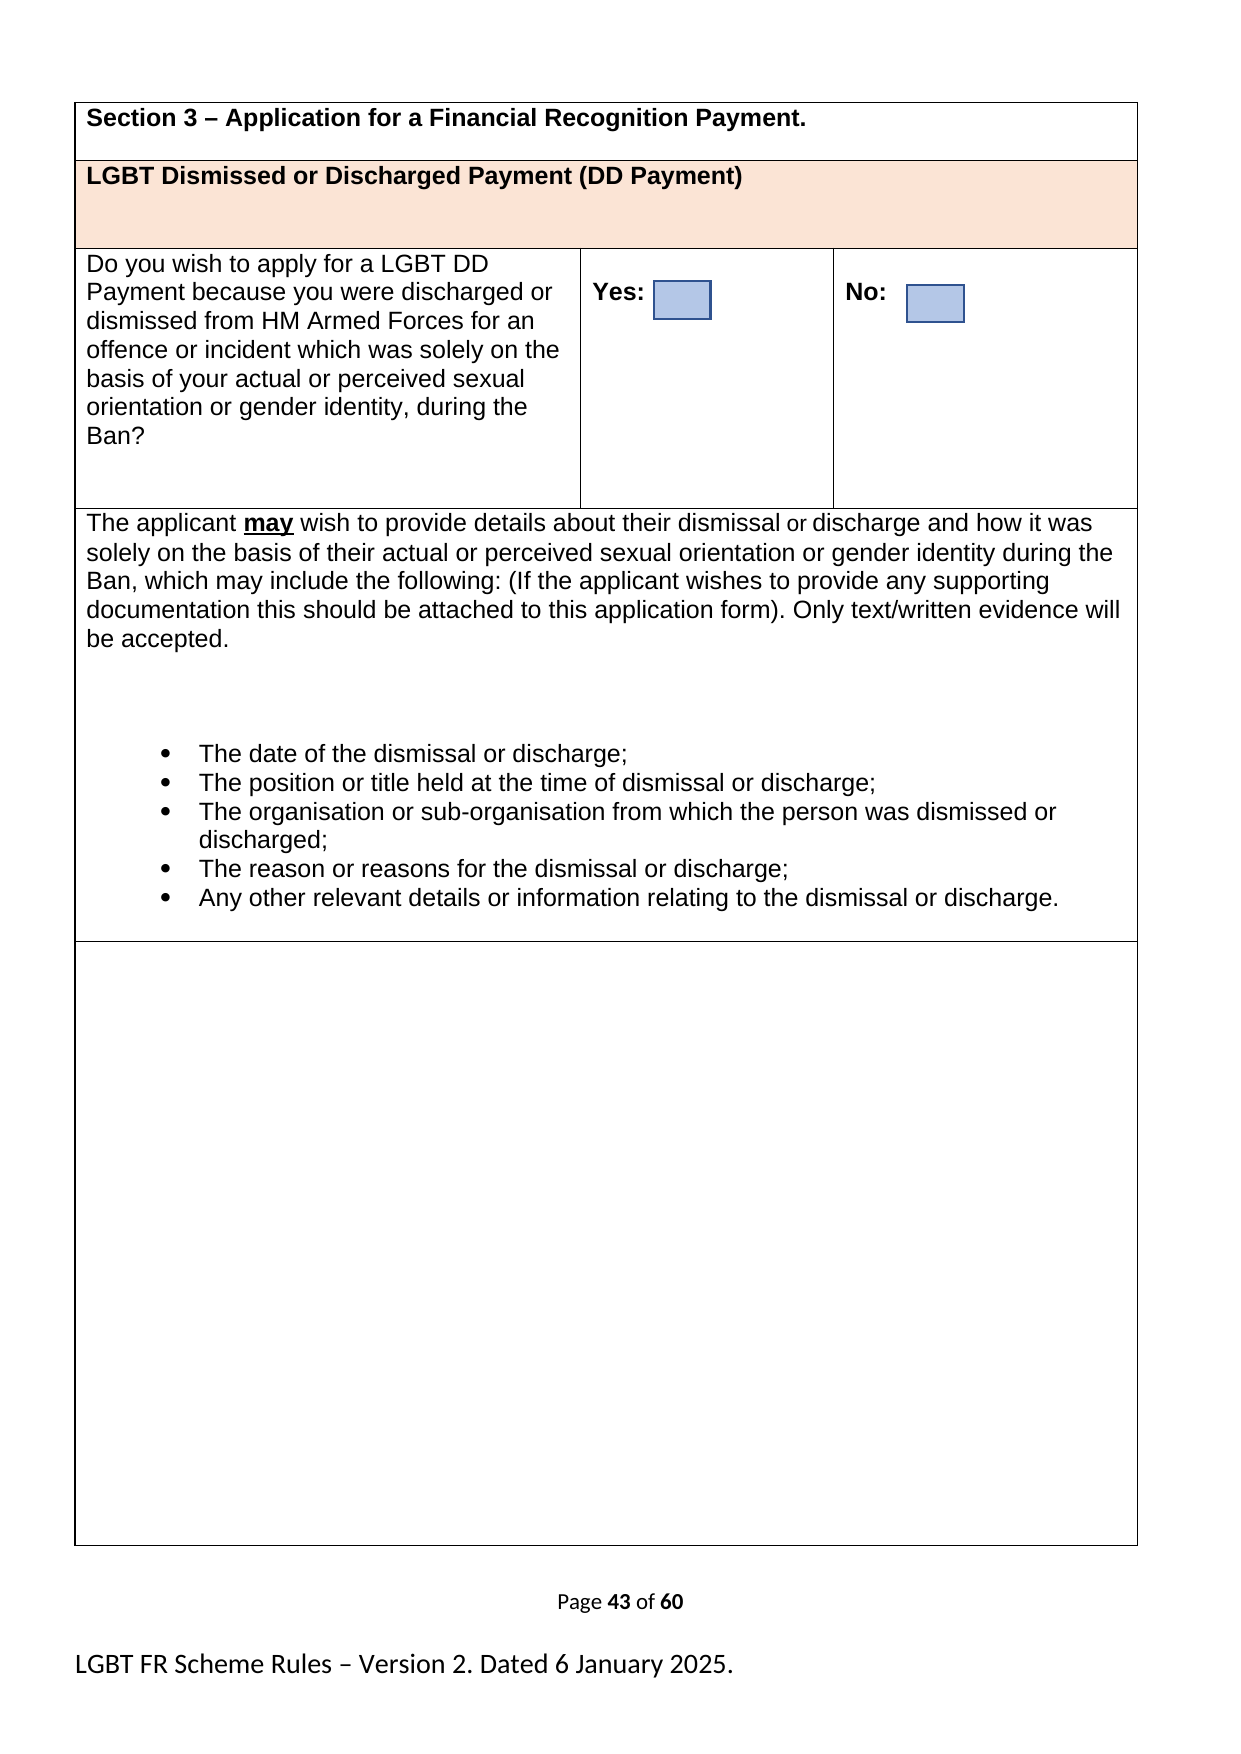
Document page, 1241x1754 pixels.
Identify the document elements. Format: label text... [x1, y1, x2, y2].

table_cell [76, 942, 1137, 1545]
table_cell Yes: [581, 249, 833, 507]
table_header Section 3 – Application for a Financial Recognition Payment. [76, 103, 1137, 160]
table_cell The applicant may wish to provide details about their dismissal or discharge and how it was solely on the basis of their actual or perceived sexual orientation or gender identity during the Ban, which may include the following: (If the applicant wishes to provide any supporting documentation this should be attached to this application form). Only text/written evidence will be accepted. The date of the dismissal or discharge; The position or title held at the time of dismissal or discharge; The organisation or sub-organisation from which the person was dismissed or discharged; The reason or reasons for the dismissal or discharge; Any other relevant details or information relating to the dismissal or discharge. [76, 509, 1137, 941]
table_cell No: [834, 249, 1137, 507]
table_cell Do you wish to apply for a LGBT DD Payment because you were discharged or dismissed from HM Armed Forces for an offence or incident which was solely on the basis of your actual or perceived sexual orientation or gender identity, during the Ban? [76, 249, 580, 507]
table_cell LGBT Dismissed or Discharged Payment (DD Payment) [76, 161, 1137, 248]
